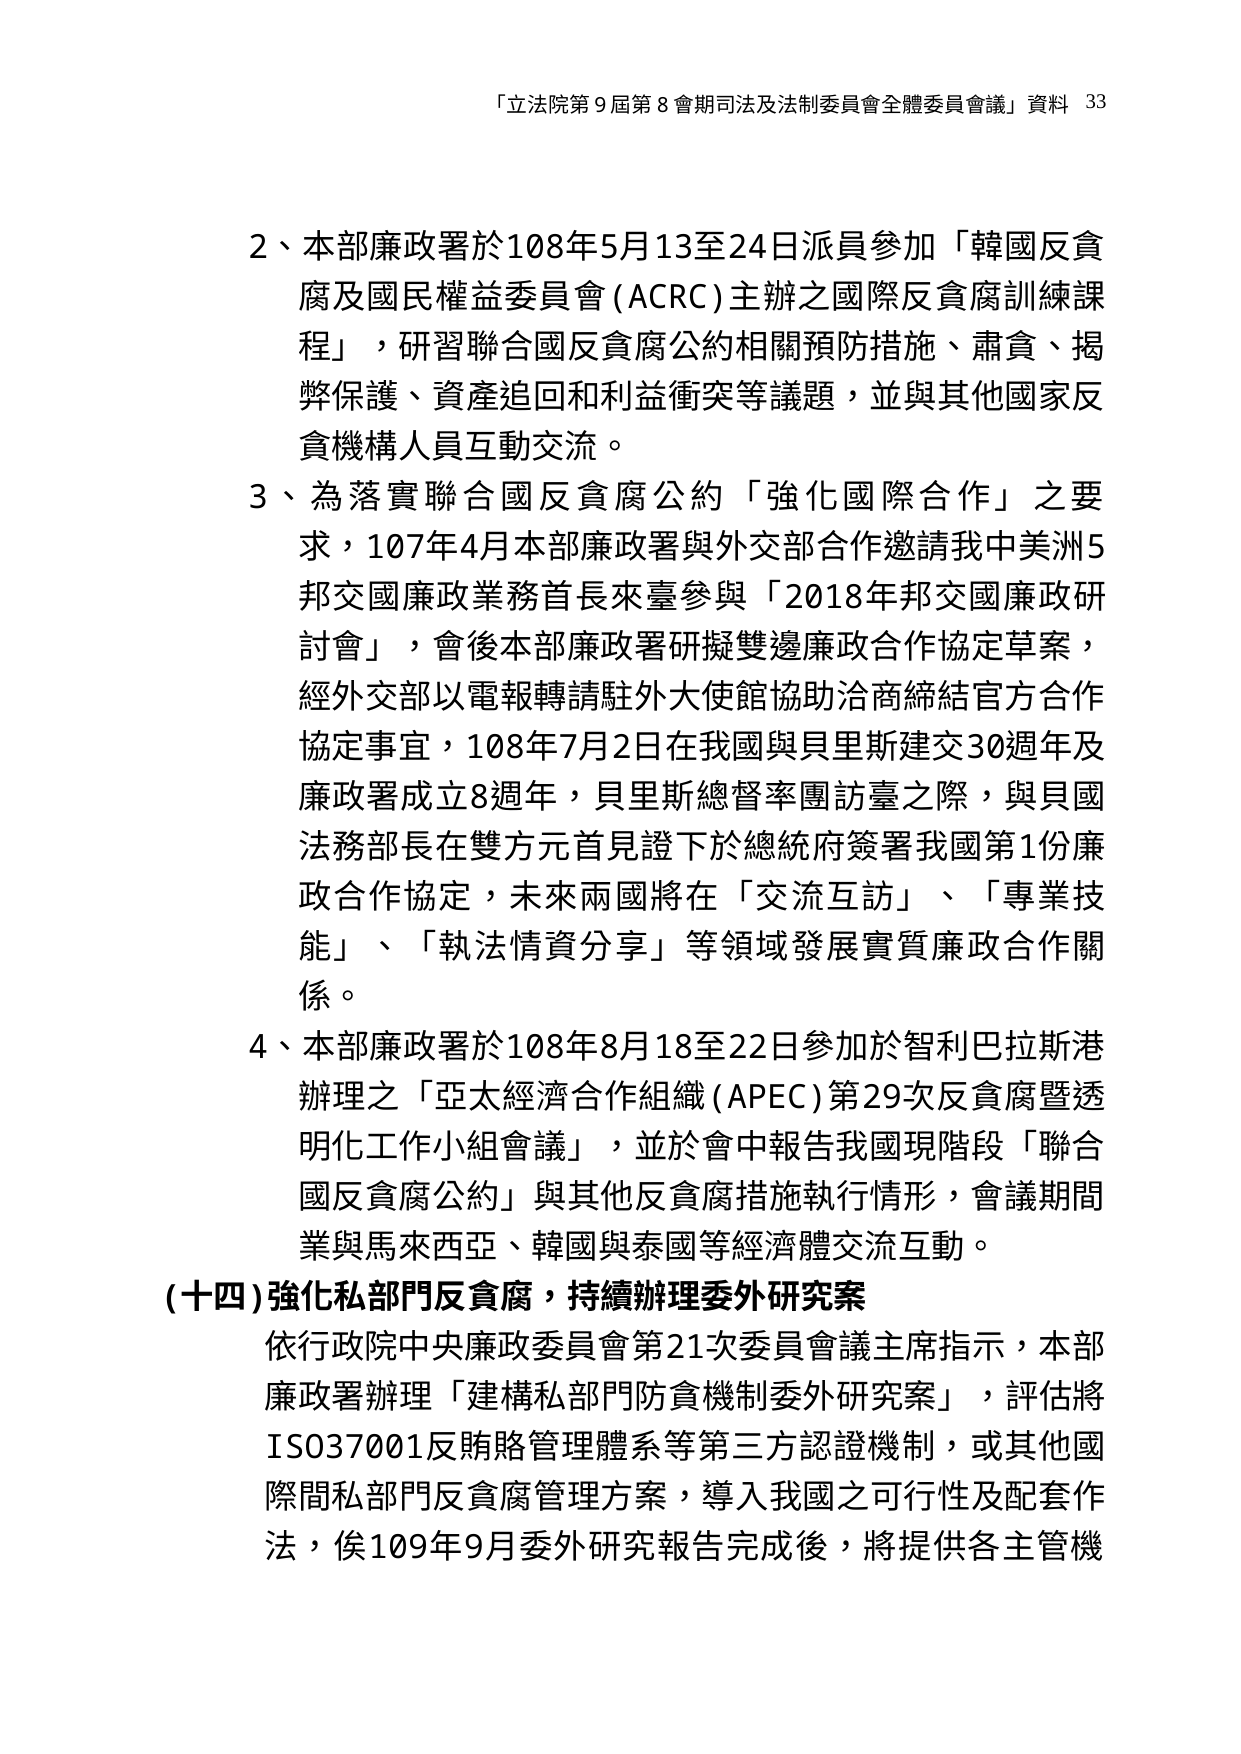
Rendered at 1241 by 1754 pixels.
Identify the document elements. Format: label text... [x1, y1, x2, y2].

text 3、為落實聯合國反貪腐公約「強化國際合作」之要求，107年4月本部廉政署與外交部合作邀請我中美洲5邦交國廉政業務首長來臺參與「2018年邦交國廉政研討會」，會後本部廉政署研擬雙邊廉政合作協定草案，經外交部以電報轉請駐外大使館協助洽商締結官方合作協定事宜，108年7月2日在我國與貝里斯建交30週年及廉政署成立8週年，貝里斯總督率團訪臺之際，與貝國法務部長在雙方元首見證下於總統府簽署我國第1份廉政合作協定，未來兩國將在「交流互訪」、「專業技能」、「執法情資分享」等領域發展實質廉政合作關係。 [248, 469, 1106, 1019]
text (十四)強化私部門反貪腐，持續辦理委外研究案 [160, 1269, 1106, 1319]
text 依行政院中央廉政委員會第21次委員會議主席指示，本部廉政署辦理「建構私部門防貪機制委外研究案」，評估將ISO37001反賄賂管理體系等第三方認證機制，或其他國際間私部門反貪腐管理方案，導入我國之可行性及配套作法，俟109年9月委外研究報告完成後，將提供各主管機 [264, 1319, 1106, 1569]
text 4、本部廉政署於108年8月18至22日參加於智利巴拉斯港辦理之「亞太經濟合作組織(APEC)第29次反貪腐暨透明化工作小組會議」，並於會中報告我國現階段「聯合國反貪腐公約」與其他反貪腐措施執行情形，會議期間業與馬來西亞、韓國與泰國等經濟體交流互動。 [248, 1019, 1106, 1269]
text 2、本部廉政署於108年5月13至24日派員參加「韓國反貪腐及國民權益委員會(ACRC)主辦之國際反貪腐訓練課程」，研習聯合國反貪腐公約相關預防措施、肅貪、揭弊保護、資產追回和利益衝突等議題，並與其他國家反貪機構人員互動交流。 [248, 219, 1106, 469]
